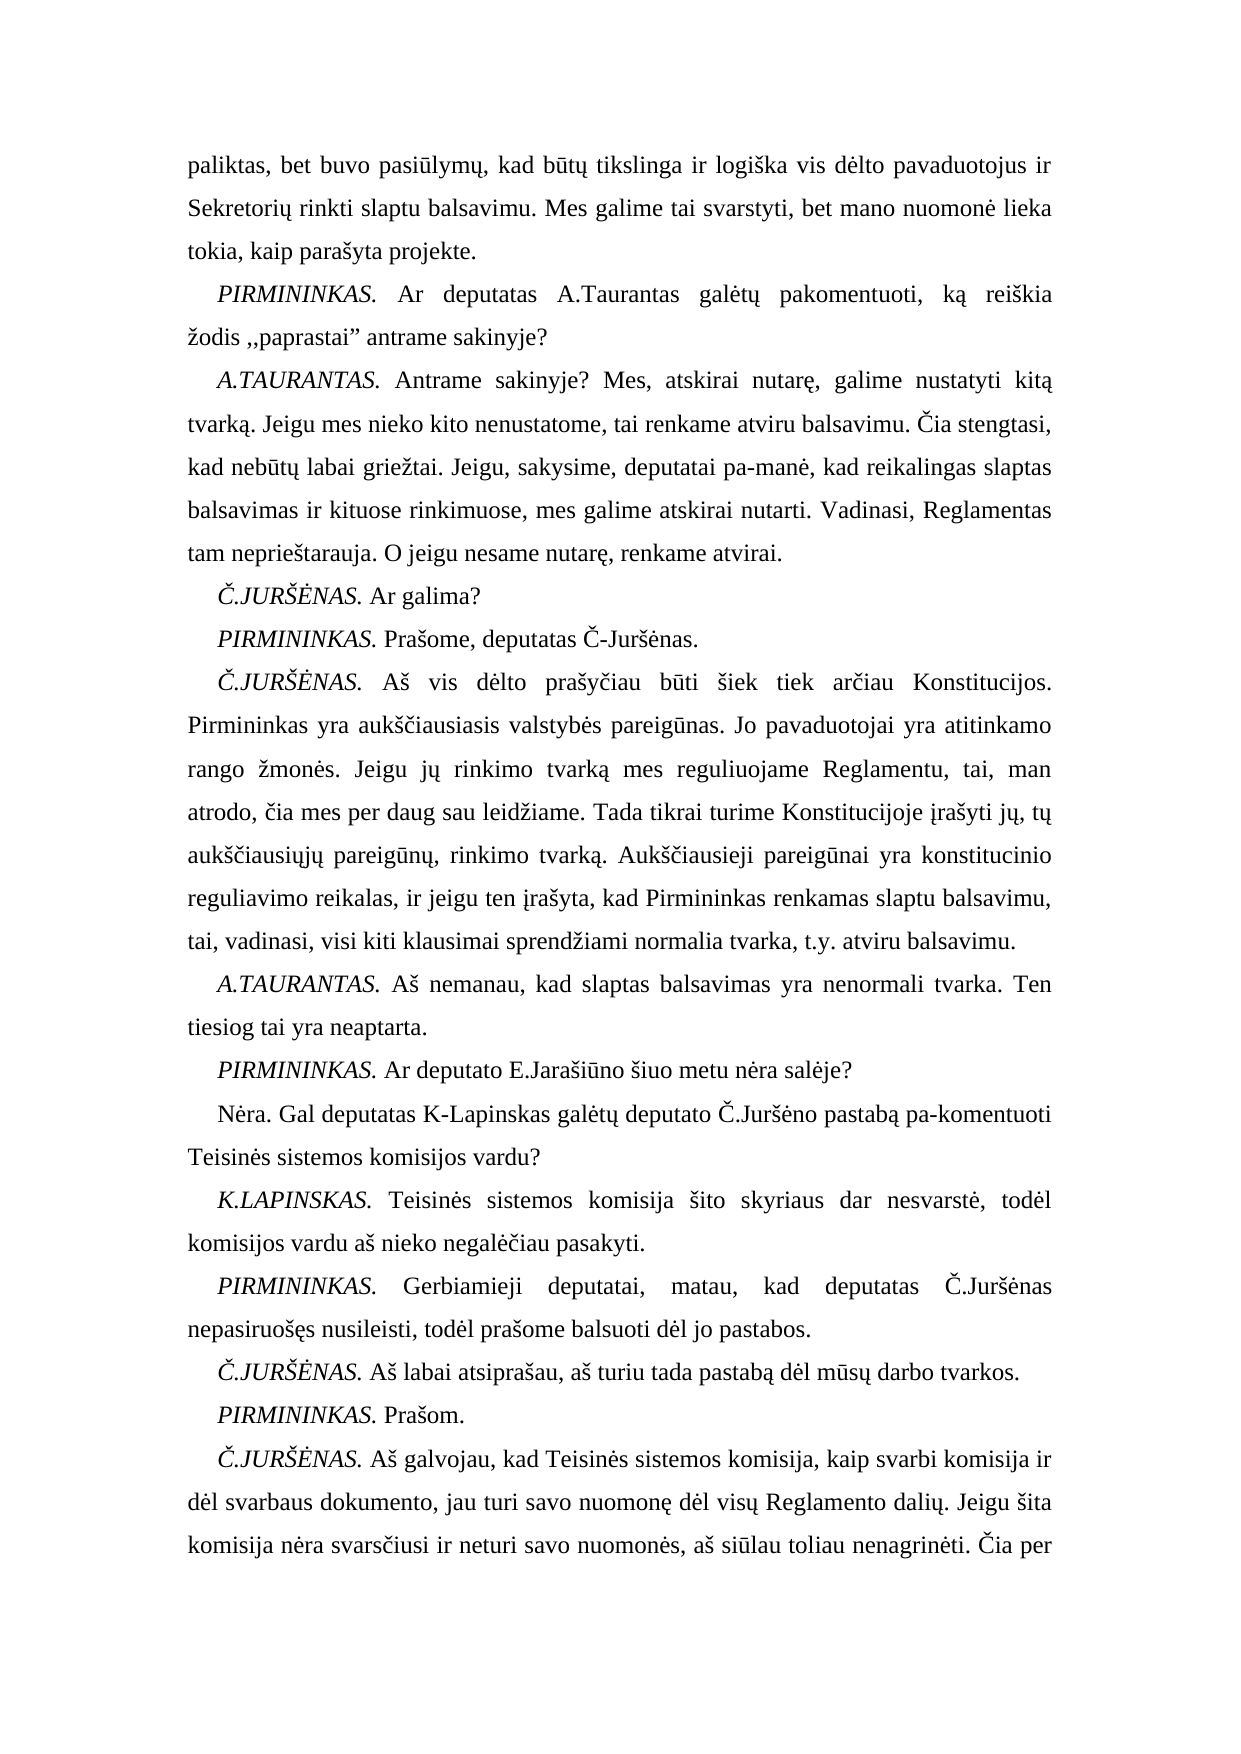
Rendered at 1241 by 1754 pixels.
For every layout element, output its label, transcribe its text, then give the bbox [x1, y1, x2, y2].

text Č.JURŠĖNAS. Ar galima? [187, 581, 1053, 610]
text PIRMININKAS. Ar deputato E.Jarašiūno šiuo metu nėra salėje? [187, 1056, 1053, 1084]
text PIRMININKAS. Prašom. [187, 1401, 1053, 1429]
text PIRMININKAS. Prašome, deputatas Č-Juršėnas. [187, 624, 1053, 653]
text paliktas, bet buvo pasiūlymų, kad būtų tikslinga ir logiška vis dėlto pavaduotojus ir Sekretorių rinkti slaptu balsavimu. Mes galime tai svarstyti, bet mano nuomonė lieka tokia, kaip parašyta projekte. [187, 150, 1053, 265]
text Nėra. Gal deputatas K-Lapinskas galėtų deputato Č.Juršėno pastabą pa-komentuoti Teisinės sistemos komisijos vardu? [187, 1099, 1053, 1171]
text K.LAPINSKAS. Teisinės sistemos komisija šito skyriaus dar nesvarstė, todėl komisijos vardu aš nieko negalėčiau pasakyti. [187, 1185, 1053, 1257]
text Č.JURŠĖNAS. Aš vis dėlto prašyčiau būti šiek tiek arčiau Konstitucijos. Pirmininkas yra aukščiausiasis valstybės pareigūnas. Jo pavaduotojai yra atitinkamo rango žmonės. Jeigu jų rinkimo tvarką mes reguliuojame Reglamentu, tai, man atrodo, čia mes per daug sau leidžiame. Tada tikrai turime Konstitucijoje įrašyti jų, tų aukščiausiųjų pareigūnų, rinkimo tvarką. Aukščiausieji pareigūnai yra konstitucinio reguliavimo reikalas, ir jeigu ten įrašyta, kad Pirmininkas renkamas slaptu balsavimu, tai, vadinasi, visi kiti klausimai sprendžiami normalia tvarka, t.y. atviru balsavimu. [187, 667, 1053, 955]
text A.TAURANTAS. Antrame sakinyje? Mes, atskirai nutarę, galime nustatyti kitą tvarką. Jeigu mes nieko kito nenustatome, tai renkame atviru balsavimu. Čia stengtasi, kad nebūtų labai griežtai. Jeigu, sakysime, deputatai pa-manė, kad reikalingas slaptas balsavimas ir kituose rinkimuose, mes galime atskirai nutarti. Vadinasi, Reglamentas tam neprieštarauja. O jeigu nesame nutarę, renkame atvirai. [187, 366, 1053, 567]
text Č.JURŠĖNAS. Aš galvojau, kad Teisinės sistemos komisija, kaip svarbi komisija ir dėl svarbaus dokumento, jau turi savo nuomonę dėl visų Reglamento dalių. Jeigu šita komisija nėra svarsčiusi ir neturi savo nuomonės, aš siūlau toliau nenagrinėti. Čia per [187, 1444, 1053, 1559]
text A.TAURANTAS. Aš nemanau, kad slaptas balsavimas yra nenormali tvarka. Ten tiesiog tai yra neaptarta. [187, 969, 1053, 1041]
text Č.JURŠĖNAS. Aš labai atsiprašau, aš turiu tada pastabą dėl mūsų darbo tvarkos. [187, 1357, 1053, 1386]
text PIRMININKAS. Ar deputatas A.Taurantas galėtų pakomentuoti, ką reiškia žodis ,,paprastai” antrame sakinyje? [187, 279, 1053, 351]
text PIRMININKAS. Gerbiamieji deputatai, matau, kad deputatas Č.Juršėnas nepasiruošęs nusileisti, todėl prašome balsuoti dėl jo pastabos. [187, 1271, 1053, 1343]
